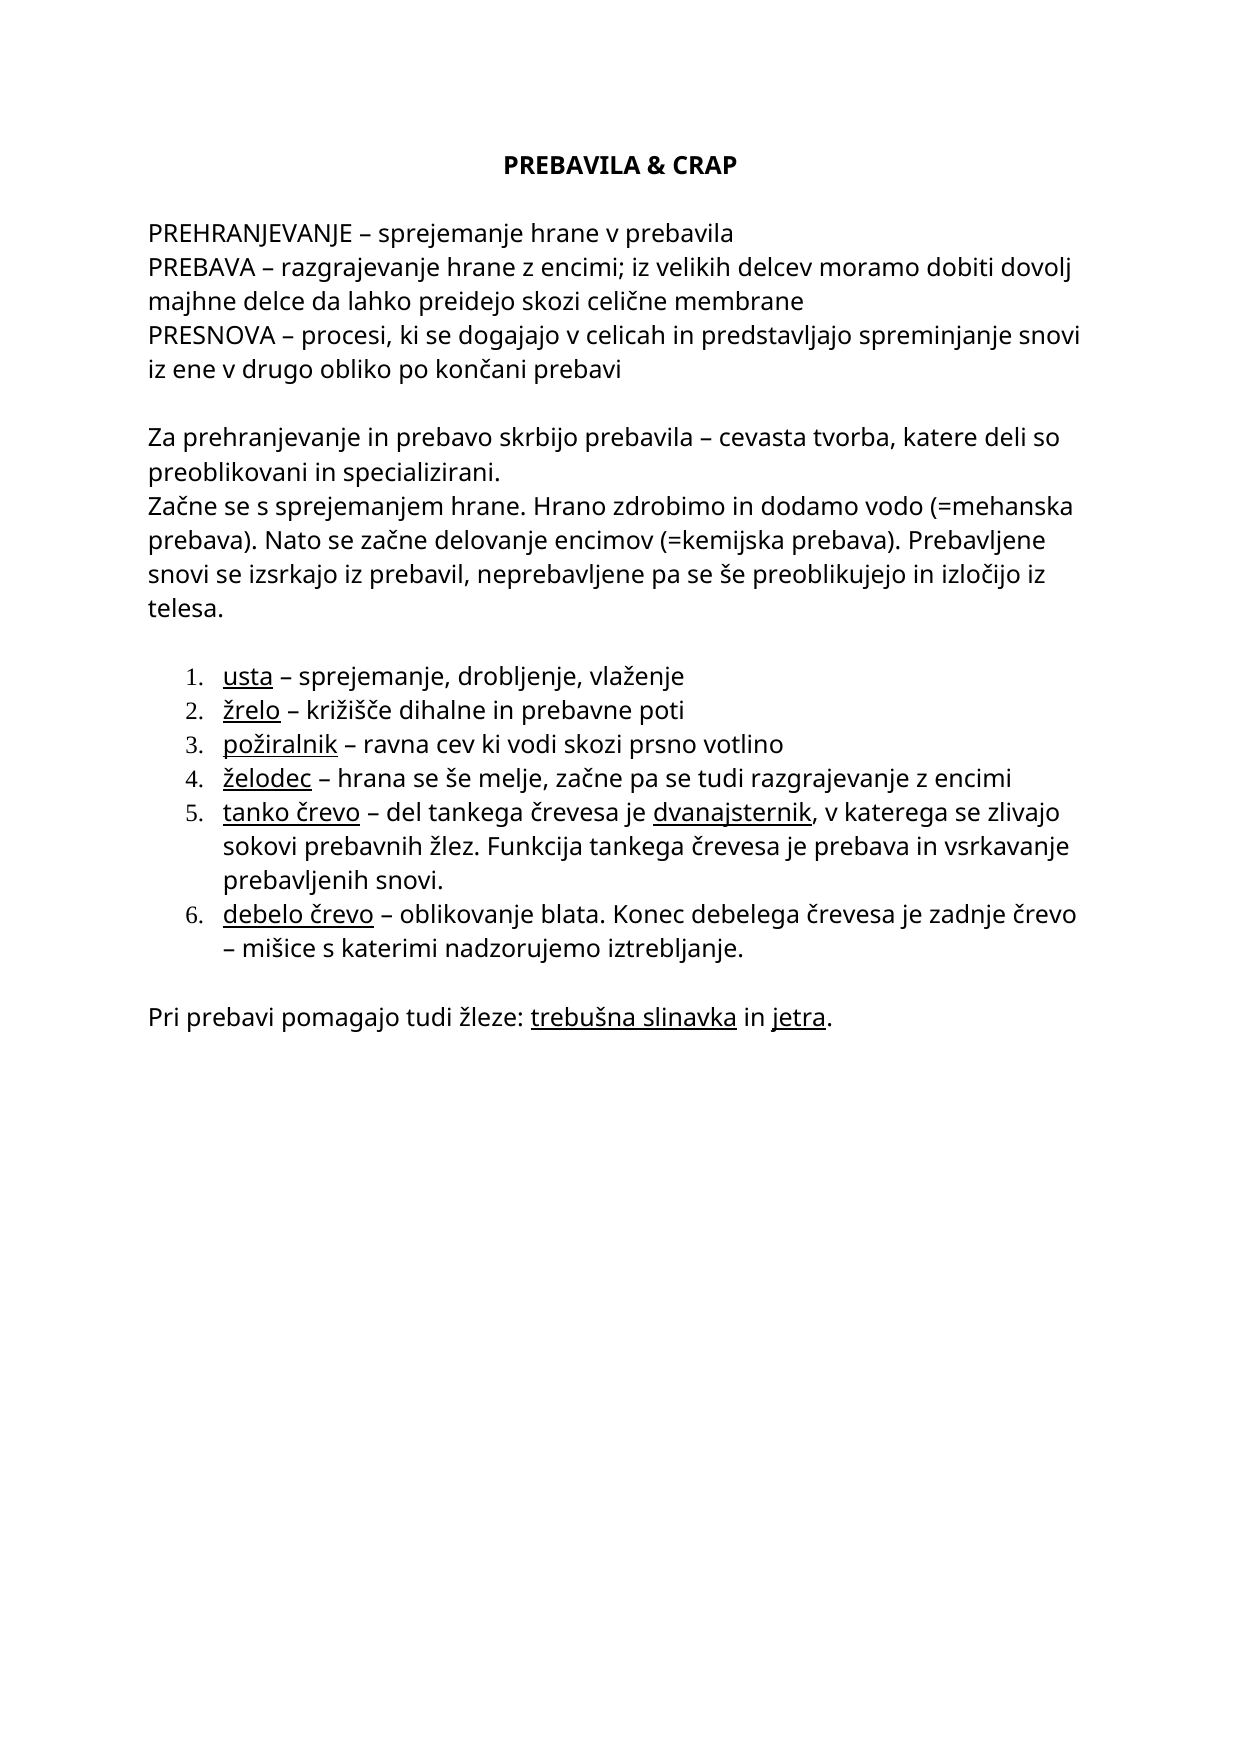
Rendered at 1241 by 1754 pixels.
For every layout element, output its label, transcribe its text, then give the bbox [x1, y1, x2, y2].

text PREBAVILA & CRAP [148, 148, 1093, 182]
text PREHRANJEVANJE – sprejemanje hrane v prebavila [148, 216, 1093, 250]
list tanko črevo – del tankega črevesa je dvanajsternik, v katerega se zlivajo sokovi prebavnih žlez. Funkcija tankega črevesa je prebava in vsrkavanje prebavljenih snovi. [185, 795, 1093, 897]
list žrelo – križišče dihalne in prebavne poti [185, 693, 1093, 727]
text PREBAVA – razgrajevanje hrane z encimi; iz velikih delcev moramo dobiti dovolj majhne delce da lahko preidejo skozi celične membrane [148, 250, 1093, 318]
list usta – sprejemanje, drobljenje, vlaženje [185, 658, 1093, 693]
list debelo črevo – oblikovanje blata. Konec debelega črevesa je zadnje črevo – mišice s katerimi nadzorujemo iztrebljanje. [185, 897, 1093, 965]
text Za prehranjevanje in prebavo skrbijo prebavila – cevasta tvorba, katere deli so preoblikovani in specializirani. [148, 420, 1093, 488]
text PRESNOVA – procesi, ki se dogajajo v celicah in predstavljajo spreminjanje snovi iz ene v drugo obliko po končani prebavi [148, 318, 1093, 386]
list želodec – hrana se še melje, začne pa se tudi razgrajevanje z encimi [185, 761, 1093, 795]
text Pri prebavi pomagajo tudi žleze: trebušna slinavka in jetra. [148, 999, 1093, 1033]
text Začne se s sprejemanjem hrane. Hrano zdrobimo in dodamo vodo (=mehanska prebava). Nato se začne delovanje encimov (=kemijska prebava). Prebavljene snovi se izsrkajo iz prebavil, neprebavljene pa se še preoblikujejo in izločijo iz telesa. [148, 488, 1093, 624]
list požiralnik – ravna cev ki vodi skozi prsno votlino [185, 727, 1093, 761]
